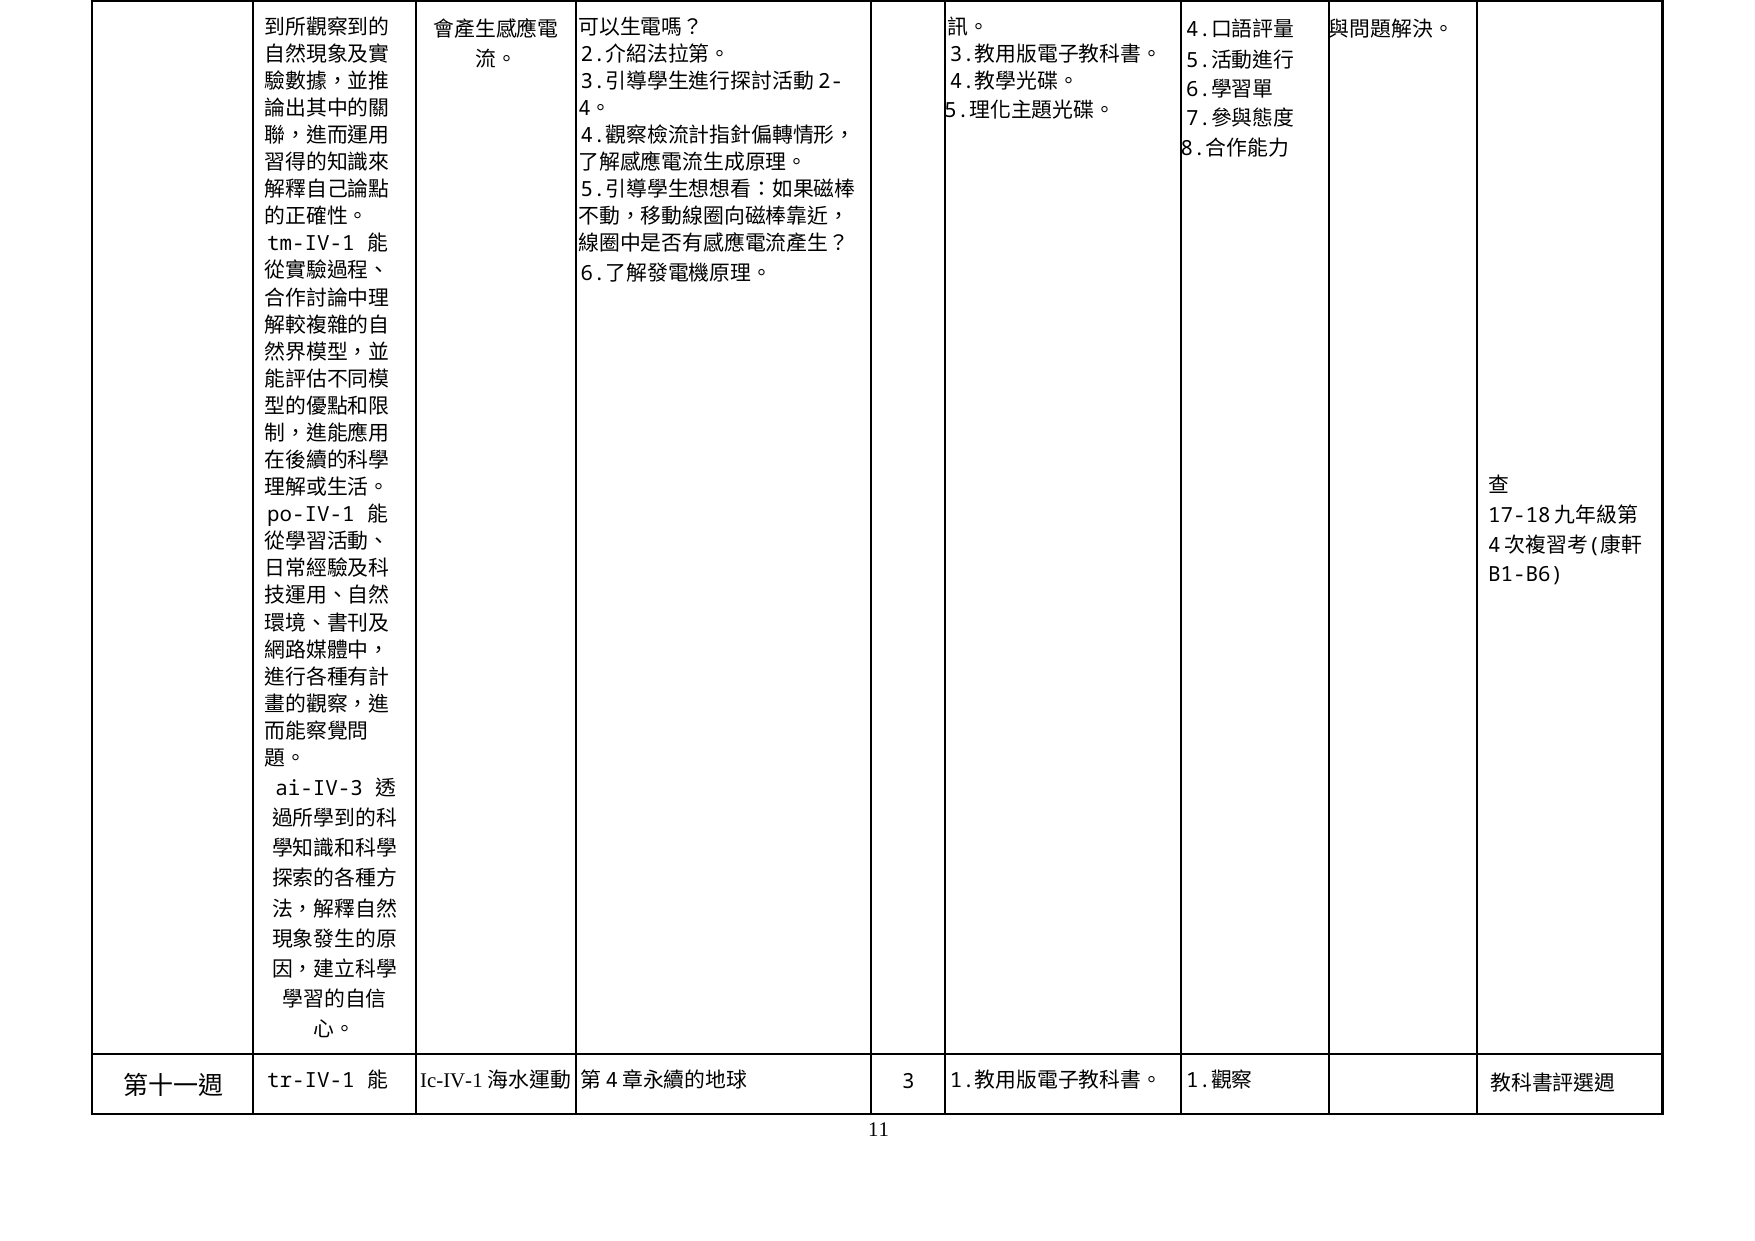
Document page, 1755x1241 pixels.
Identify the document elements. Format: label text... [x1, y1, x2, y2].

table_cell [1330, 1055, 1476, 1112]
table_cell [872, 2, 944, 1053]
table_cell 3 [872, 1055, 944, 1112]
table_cell 教科書評選週 [1478, 1055, 1661, 1112]
table_cell 與問題解決。 [1330, 2, 1476, 1053]
table_cell 訊。 3.教用版電子教科書。 4.教學光碟。 5.理化主題光碟。 [946, 2, 1180, 1053]
table_cell 1.教用版電子教科書。 [946, 1055, 1180, 1112]
table_cell 第4章永續的地球 [577, 1055, 870, 1112]
table_cell 會產生感應電流。 [417, 2, 575, 1053]
table_cell [93, 2, 252, 1053]
table_cell Ic-IV-1 海水運動 [417, 1055, 575, 1112]
table_cell 查 17-18九年級第4次複習考(康軒B1-B6) [1478, 2, 1661, 1053]
table_cell 到所觀察到的自然現象及實驗數據，並推論出其中的關聯，進而運用習得的知識來解釋自己論點的正確性。 tm-IV-1 能從實驗過程、合作討論中理解較複雜的自然界模型，並能評估不同模型的優點和限制，進能應用在後續的科學理解或生活。 po-IV-1 能從學習活動、日常經驗及科技運用、自然環境、書刊及網路媒體中，進行各種有計畫的觀察，進而能察覺問題。 ai-IV-3 透過所學到的科學知識和科學探索的各種方法，解釋自然現象發生的原因，建立科學學習的自信心。 [254, 2, 415, 1053]
table_cell 1.觀察 [1182, 1055, 1328, 1112]
table_cell 4.口語評量 5.活動進行 6.學習單 7.參與態度 8.合作能力 [1182, 2, 1328, 1053]
table_cell 可以生電嗎？ 2.介紹法拉第。 3.引導學生進行探討活動2-4。 4.觀察檢流計指針偏轉情形，了解感應電流生成原理。 5.引導學生想想看：如果磁棒不動，移動線圈向磁棒靠近，線圈中是否有感應電流產生？ 6.了解發電機原理。 [577, 2, 870, 1053]
table_cell 第十一週 [93, 1055, 252, 1112]
table_cell tr-IV-1 能 [254, 1055, 415, 1112]
